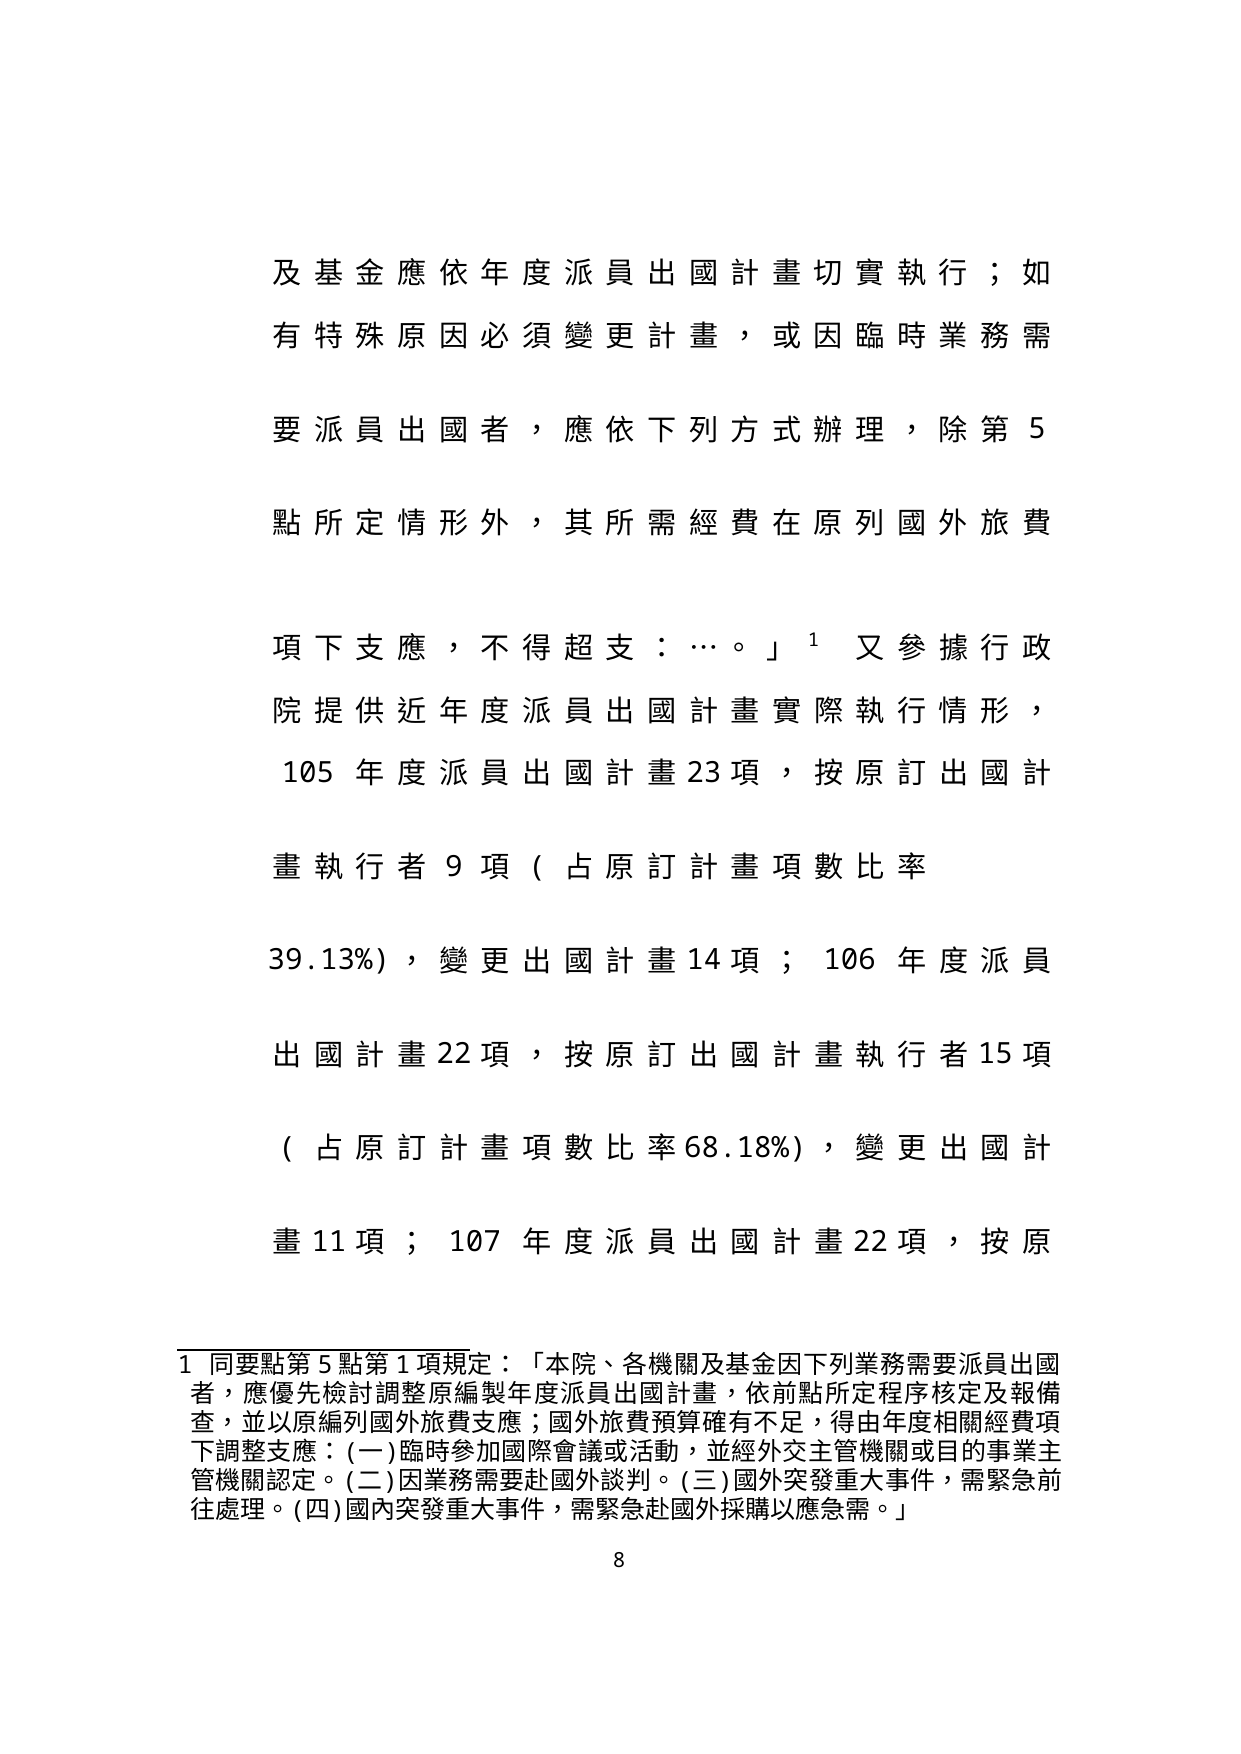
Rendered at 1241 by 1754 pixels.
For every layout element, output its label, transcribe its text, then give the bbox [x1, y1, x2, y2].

text 同要點第5點第1項規定：「本院、各機關及基金因下列業務需要派員出國者，應優先檢討調整原編製年度派員出國計畫，依前點所定程序核定及報備查，並以原編列國外旅費支應；國外旅費預算確有不足，得由年度相關經費項下調整支應：(一)臨時參加國際會議或活動，並經外交主管機關或目的事業主管機關認定。(二)因業務需要赴國外談判。(三)國外突發重大事件，需緊急前往處理。(四)國內突發重大事件，需緊急赴國外採購以應急需。」 [177, 1350, 1063, 1525]
text 及基金應依年度派員出國計畫切實執行；如有特殊原因必須變更計畫，或因臨時業務需要派員出國者，應依下列方式辦理，除第5點所定情形外，其所需經費在原列國外旅費項下支應，不得超支：…。」又參據行政院提供近年度派員出國計畫實際執行情形，105年度派員出國計畫23項，按原訂出國計畫執行者9項(占原訂計畫項數比率39.13%)，變更出國計畫14項；106年度派員出國計畫22項，按原訂出國計畫執行者15項(占原訂計畫項數比率68.18%)，變更出國計畫11項；107年度派員出國計畫22項，按原 [242, 229, 1058, 1292]
